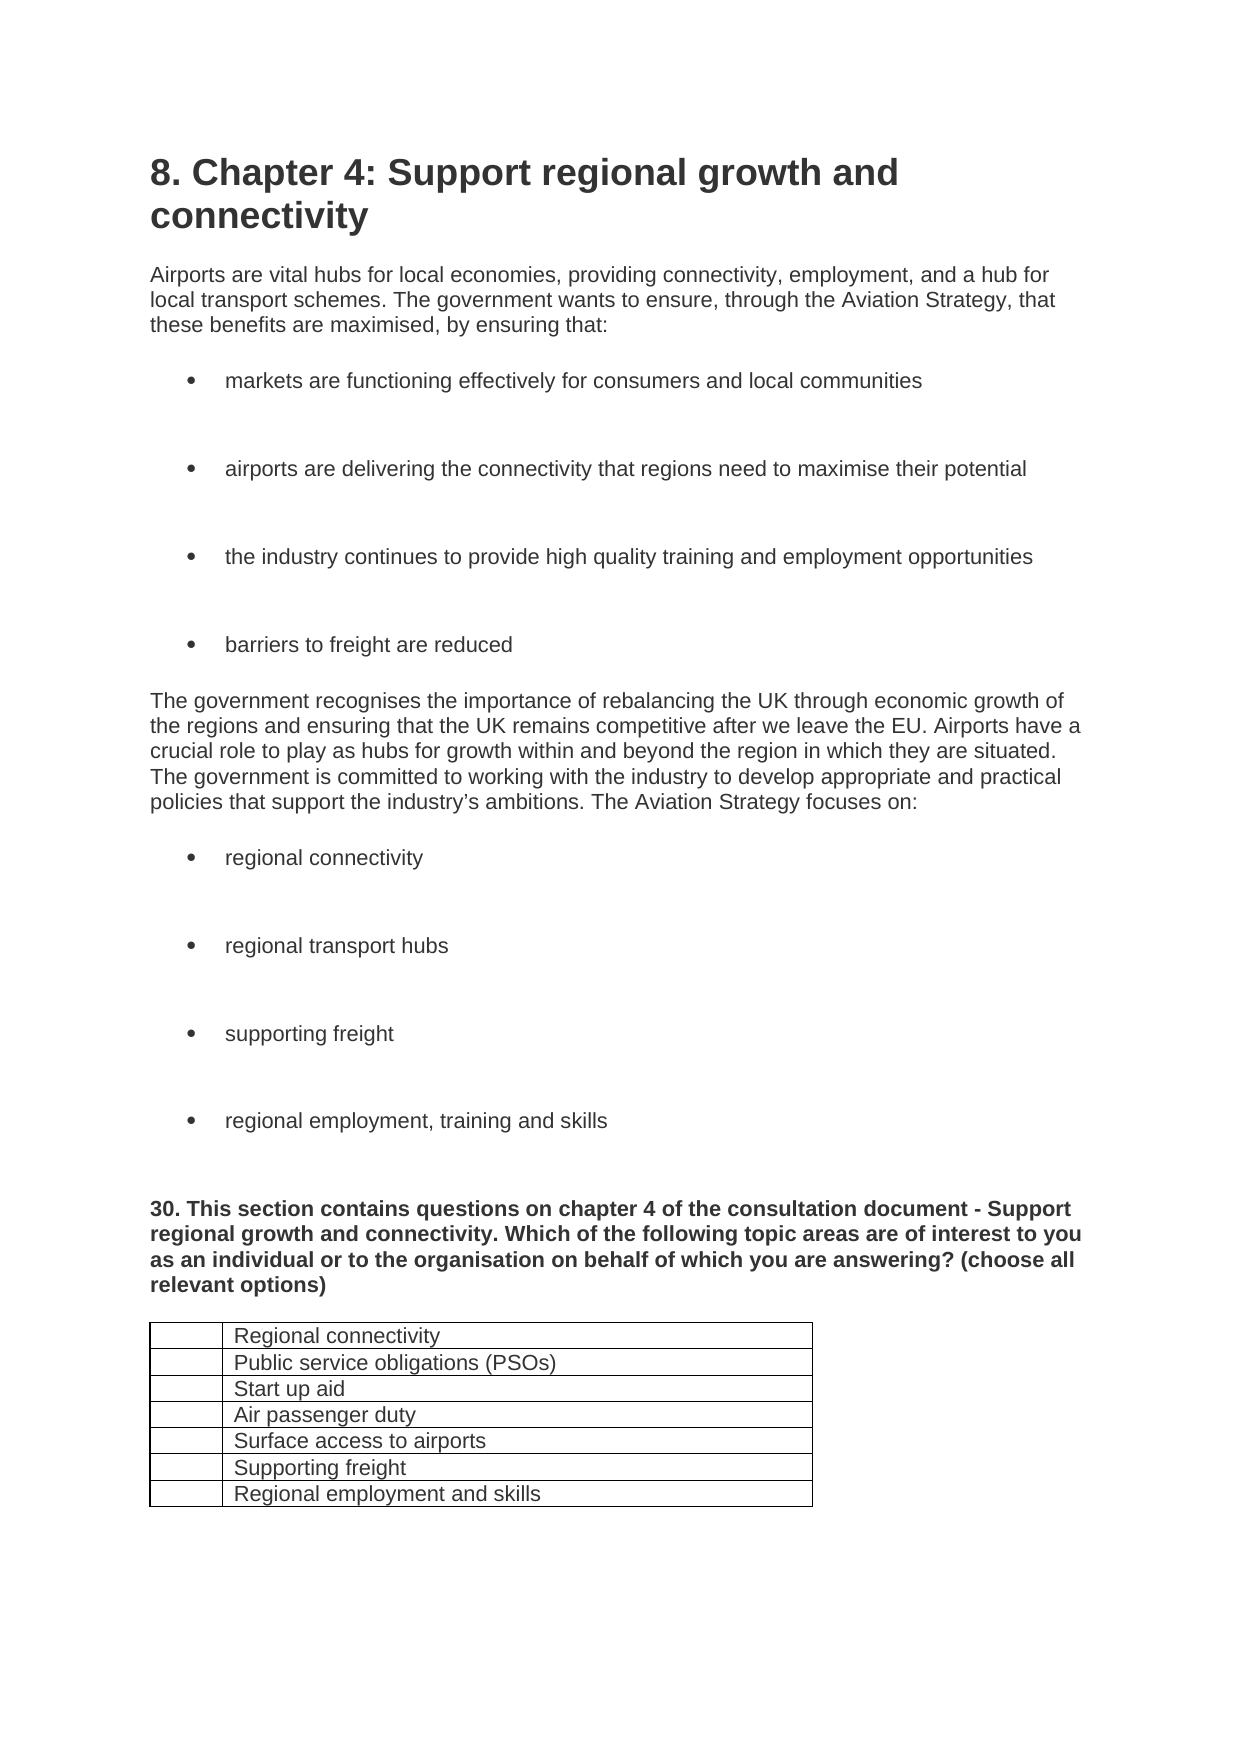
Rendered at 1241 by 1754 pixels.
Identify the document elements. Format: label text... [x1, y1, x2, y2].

list airports are delivering the connectivity that regions need to maximise their potential [187, 456, 1090, 481]
list the industry continues to provide high quality training and employment opportunities [187, 544, 1090, 569]
list regional connectivity [187, 845, 1090, 870]
text Airports are vital hubs for local economies, providing connectivity, employment, and a hub for local transport schemes. The government wants to ensure, through the Aviation Strategy, that these benefits are maximised, by ensuring that: [150, 261, 1090, 337]
list barriers to freight are reduced [187, 631, 1090, 657]
table_header Regional connectivity [223, 1323, 812, 1348]
table_cell Air passenger duty [223, 1402, 812, 1427]
table_header [151, 1323, 222, 1348]
list markets are functioning effectively for consumers and local communities [187, 368, 1090, 393]
table_cell [151, 1376, 222, 1401]
text 8. Chapter 4: Support regional growth and connectivity [150, 150, 1090, 236]
subtitle 30. This section contains questions on chapter 4 of the consultation document - Support regional growth and connectivity. Which of the following topic areas are of interest to you as an individual or to the organisation on behalf of which you are answering? (choose all relevant options) [150, 1196, 1090, 1297]
list regional employment, training and skills [187, 1108, 1090, 1133]
list supporting freight [187, 1021, 1090, 1046]
table_cell [151, 1402, 222, 1427]
table_cell Surface access to airports [223, 1428, 812, 1453]
table_cell Supporting freight [223, 1454, 812, 1479]
table_cell [151, 1349, 222, 1374]
table_cell Public service obligations (PSOs) [223, 1349, 812, 1374]
table_cell [151, 1481, 222, 1506]
list regional transport hubs [187, 933, 1090, 958]
table_cell [151, 1428, 222, 1453]
text The government recognises the importance of rebalancing the UK through economic growth of the regions and ensuring that the UK remains competitive after we leave the EU. Airports have a crucial role to play as hubs for growth within and beyond the region in which they are situated. The government is committed to working with the industry to develop appropriate and practical policies that support the industry’s ambitions. The Aviation Strategy focuses on: [150, 688, 1090, 814]
table_cell Regional employment and skills [223, 1481, 812, 1506]
table_cell [151, 1454, 222, 1479]
table_cell Start up aid [223, 1376, 812, 1401]
